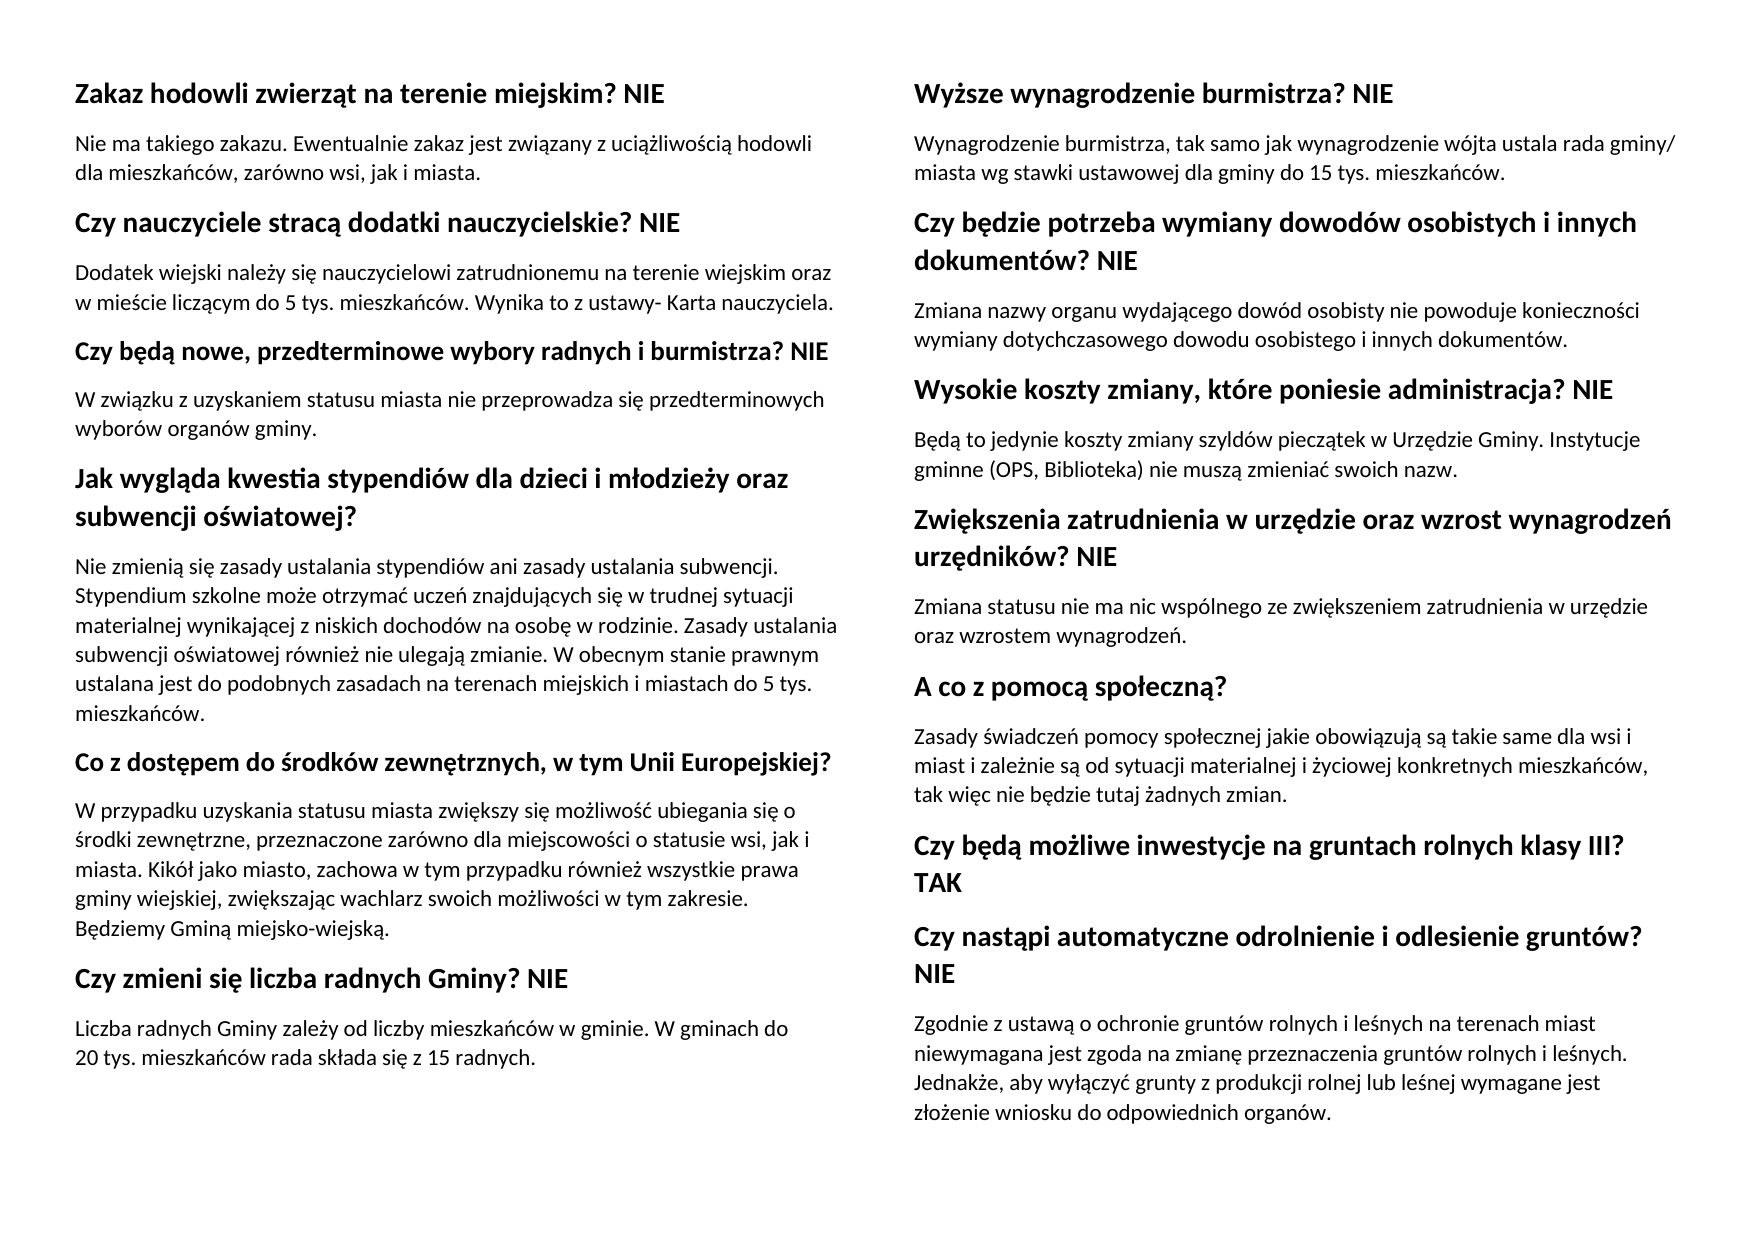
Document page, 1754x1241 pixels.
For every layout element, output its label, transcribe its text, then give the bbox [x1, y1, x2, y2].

text Co z dostępem do środków zewnętrznych, w tym Unii Europejskiej? [75, 745, 840, 778]
text Jak wygląda kwestia stypendiów dla dzieci i młodzieży oraz subwencji oświatowej? [75, 461, 840, 534]
text Czy nauczyciele stracą dodatki nauczycielskie? NIE [75, 204, 840, 240]
text Zmiana statusu nie ma nic wspólnego ze zwiększeniem zatrudnienia w urzędzie oraz wzrostem wynagrodzeń. [914, 592, 1679, 650]
text Nie ma takiego zakazu. Ewentualnie zakaz jest związany z uciążliwością hodowli dla mieszkańców, zarówno wsi, jak i miasta. [75, 129, 840, 186]
text Czy będą możliwe inwestycje na gruntach rolnych klasy III? TAK [914, 827, 1679, 899]
text Wynagrodzenie burmistrza, tak samo jak wynagrodzenie wójta ustala rada gminy/ miasta wg stawki ustawowej dla gminy do 15 tys. mieszkańców. [914, 129, 1679, 186]
text Wysokie koszty zmiany, które poniesie administracja? NIE [914, 371, 1679, 407]
text Czy będą nowe, przedterminowe wybory radnych i burmistrza? NIE [75, 334, 840, 367]
text W przypadku uzyskania statusu miasta zwiększy się możliwość ubiegania się o środki zewnętrzne, przeznaczone zarówno dla miejscowości o statusie wsi, jak i miasta. Kikół jako miasto, zachowa w tym przypadku również wszystkie prawa gminy wiejskiej, zwiększając wachlarz swoich możliwości w tym zakresie. Będziemy Gminą miejsko-wiejską. [75, 796, 840, 942]
text Liczba radnych Gminy zależy od liczby mieszkańców w gminie. W gminach do 20 tys. mieszkańców rada składa się z 15 radnych. [75, 1014, 840, 1071]
text Zgodnie z ustawą o ochronie gruntów rolnych i leśnych na terenach miast niewymagana jest zgoda na zmianę przeznaczenia gruntów rolnych i leśnych. Jednakże, aby wyłączyć grunty z produkcji rolnej lub leśnej wymagane jest złożenie wniosku do odpowiednich organów. [914, 1009, 1679, 1126]
text Zasady świadczeń pomocy społecznej jakie obowiązują są takie same dla wsi i miast i zależnie są od sytuacji materialnej i życiowej konkretnych mieszkańców, tak więc nie będzie tutaj żadnych zmian. [914, 722, 1679, 808]
text Czy będzie potrzeba wymiany dowodów osobistych i innych dokumentów? NIE [914, 204, 1679, 277]
text W związku z uzyskaniem statusu miasta nie przeprowadza się przedterminowych wyborów organów gminy. [75, 385, 840, 443]
text Zwiększenia zatrudnienia w urzędzie oraz wzrost wynagrodzeń urzędników? NIE [914, 501, 1679, 574]
text Wyższe wynagrodzenie burmistrza? NIE [914, 75, 1679, 111]
text Zakaz hodowli zwierząt na terenie miejskim? NIE [75, 75, 840, 111]
text Nie zmienią się zasady ustalania stypendiów ani zasady ustalania subwencji. Stypendium szkolne może otrzymać uczeń znajdujących się w trudnej sytuacji materialnej wynikającej z niskich dochodów na osobę w rodzinie. Zasady ustalania subwencji oświatowej również nie ulegają zmianie. W obecnym stanie prawnym ustalana jest do podobnych zasadach na terenach miejskich i miastach do 5 tys. mieszkańców. [75, 552, 840, 727]
text Dodatek wiejski należy się nauczycielowi zatrudnionemu na terenie wiejskim oraz w mieście liczącym do 5 tys. mieszkańców. Wynika to z ustawy- Karta nauczyciela. [75, 258, 840, 316]
text Czy nastąpi automatyczne odrolnienie i odlesienie gruntów? NIE [914, 918, 1679, 991]
text Czy zmieni się liczba radnych Gminy? NIE [75, 960, 840, 995]
text Zmiana nazwy organu wydającego dowód osobisty nie powoduje konieczności wymiany dotychczasowego dowodu osobistego i innych dokumentów. [914, 296, 1679, 353]
text Będą to jedynie koszty zmiany szyldów pieczątek w Urzędzie Gminy. Instytucje gminne (OPS, Biblioteka) nie muszą zmieniać swoich nazw. [914, 425, 1679, 483]
text A co z pomocą społeczną? [914, 668, 1679, 703]
